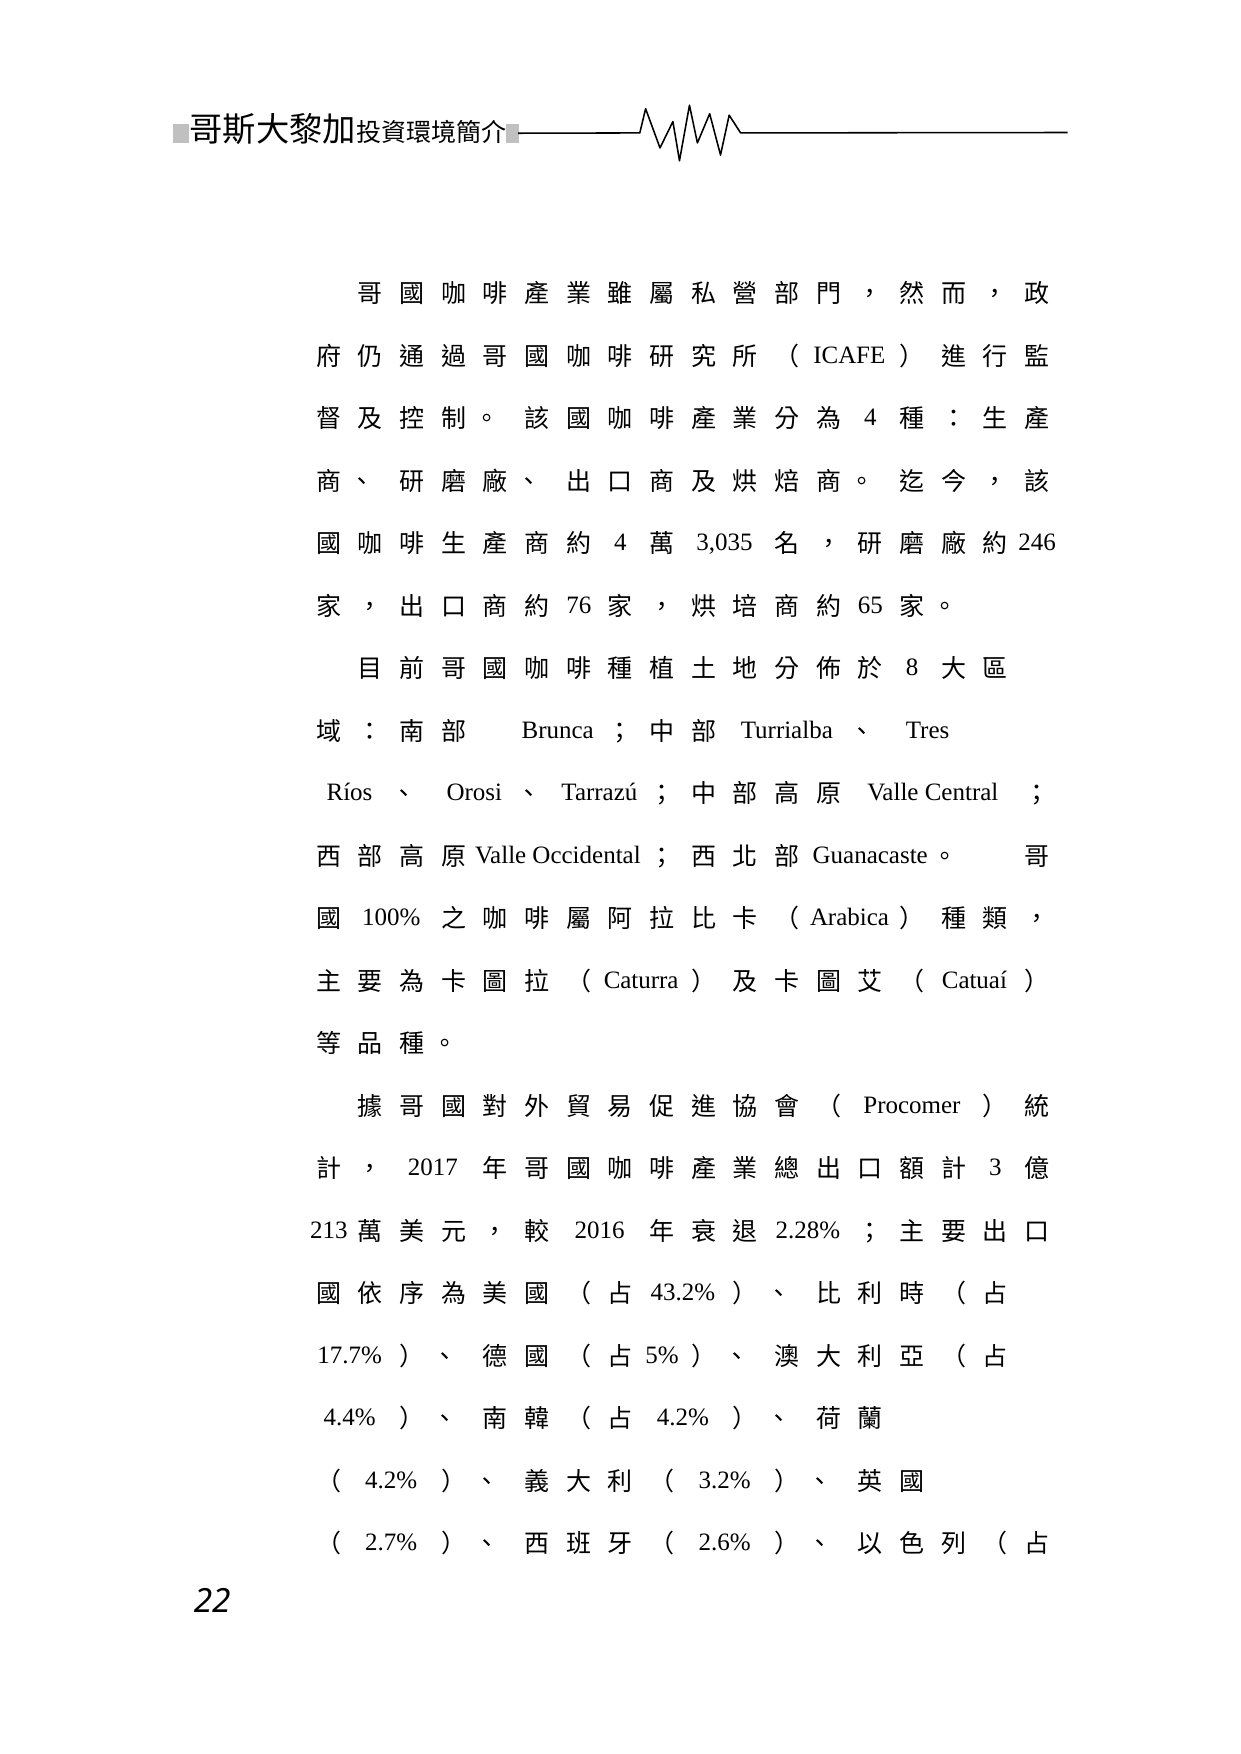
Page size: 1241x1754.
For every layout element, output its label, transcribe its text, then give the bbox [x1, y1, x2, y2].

text 據哥國對外貿易促進協會（Procomer）統計，2017年哥國咖啡產業總出口額計3億213萬美元，較2016年衰退2.28%；主要出口國依序為美國（占43.2%）、比利時（占17.7%）、德國（占5%）、澳大利亞（占4.4%）、南韓（占4.2%）、荷蘭（4.2%）、義大利（3.2%）、英國（2.7%）、西班牙（2.6%）、以色列（占 [281, 1063, 1058, 1563]
text 目前哥國咖啡種植土地分佈於8大區域：南部 Brunca；中部Turrialba、Tres Ríos、Orosi、Tarrazú；中部高原Valle Central；西部高原Valle Occidental；西北部Guanacaste。 哥國100%之咖啡屬阿拉比卡（Arabica）種類，主要為卡圖拉（Caturra）及卡圖艾（Catuaí）等品種。 [281, 625, 1058, 1063]
text 哥國咖啡產業雖屬私營部門，然而，政府仍通過哥國咖啡研究所（ICAFE）進行監督及控制。該國咖啡產業分為4種：生產商、研磨廠、出口商及烘焙商。迄今，該國咖啡生產商約4萬3,035名，研磨廠約246家，出口商約76家，烘培商約65家。 [281, 250, 1058, 625]
